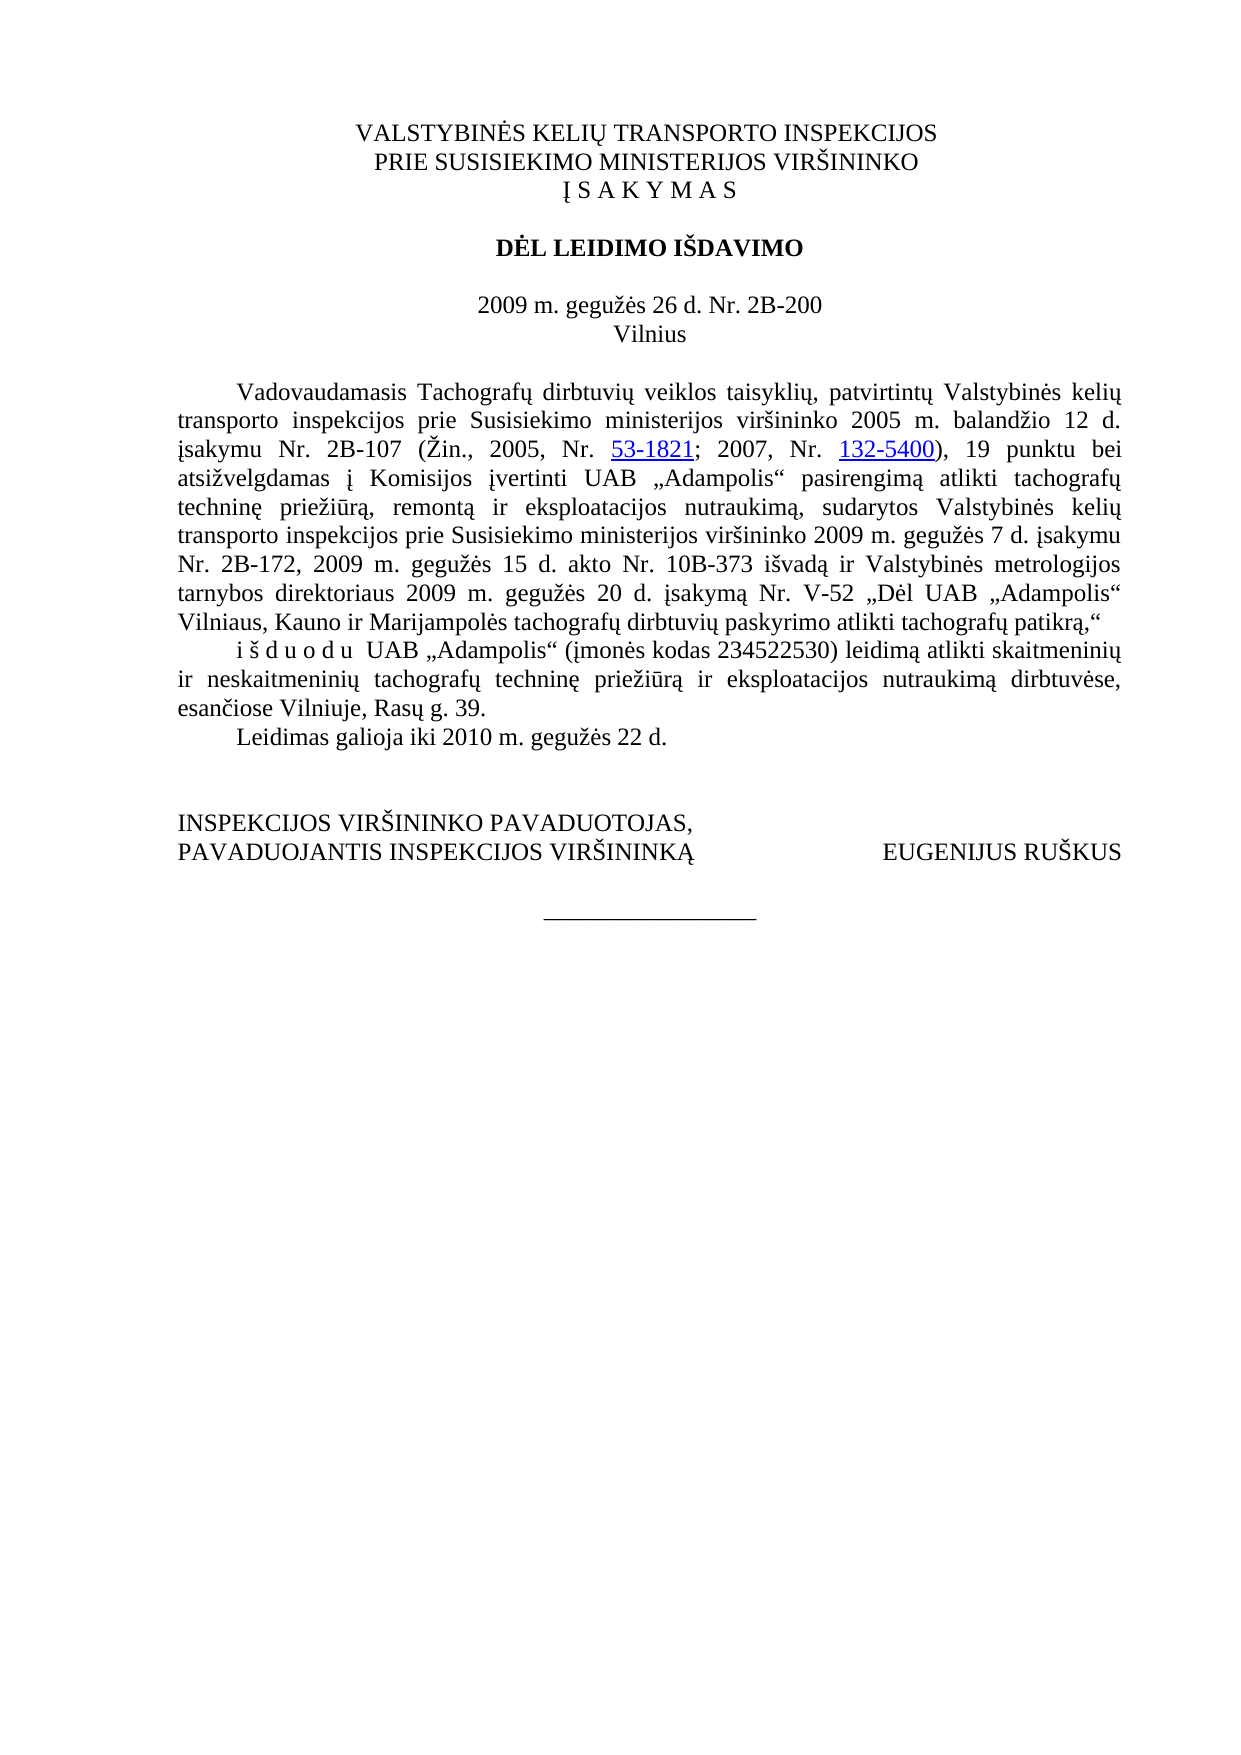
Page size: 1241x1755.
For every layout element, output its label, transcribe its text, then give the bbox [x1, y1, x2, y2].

text 2009 m. gegužės 26 d. Nr. 2B-200 [177, 291, 1122, 319]
text išduodu UAB „Adampolis“ (įmonės kodas 234522530) leidimą atlikti skaitmeninių ir neskaitmeninių tachografų techninę priežiūrą ir eksploatacijos nutraukimą dirbtuvėse, esančiose Vilniuje, Rasų g. 39. [177, 636, 1122, 722]
text INSPEKCIJOS VIRŠININKO PAVADUOTOJAS, [177, 808, 1122, 837]
text PRIE SUSISIEKIMO MINISTERIJOS VIRŠININKO [177, 147, 1122, 176]
text VALSTYBINĖS KELIŲ TRANSPORTO INSPEKCIJOS [177, 118, 1122, 147]
text Leidimas galioja iki 2010 m. gegužės 22 d. [177, 722, 1122, 751]
text _________________ [177, 894, 1122, 923]
text Vilnius [177, 319, 1122, 348]
text ĮSAKYMAS [177, 176, 1122, 204]
text DĖL LEIDIMO IŠDAVIMO [177, 233, 1122, 262]
text PAVADUOJANTIS INSPEKCIJOS VIRŠININKĄ EUGENIJUS RUŠKUS [177, 837, 1122, 866]
text Vadovaudamasis Tachografų dirbtuvių veiklos taisyklių, patvirtintų Valstybinės kelių transporto inspekcijos prie Susisiekimo ministerijos viršininko 2005 m. balandžio 12 d. įsakymu Nr. 2B-107 (Žin., 2005, Nr. 53-1821; 2007, Nr. 132-5400), 19 punktu bei atsižvelgdamas į Komisijos įvertinti UAB „Adampolis“ pasirengimą atlikti tachografų techninę priežiūrą, remontą ir eksploatacijos nutraukimą, sudarytos Valstybinės kelių transporto inspekcijos prie Susisiekimo ministerijos viršininko 2009 m. gegužės 7 d. įsakymu Nr. 2B-172, 2009 m. gegužės 15 d. akto Nr. 10B-373 išvadą ir Valstybinės metrologijos tarnybos direktoriaus 2009 m. gegužės 20 d. įsakymą Nr. V-52 „Dėl UAB „Adampolis“ Vilniaus, Kauno ir Marijampolės tachografų dirbtuvių paskyrimo atlikti tachografų patikrą,“ [177, 377, 1122, 636]
